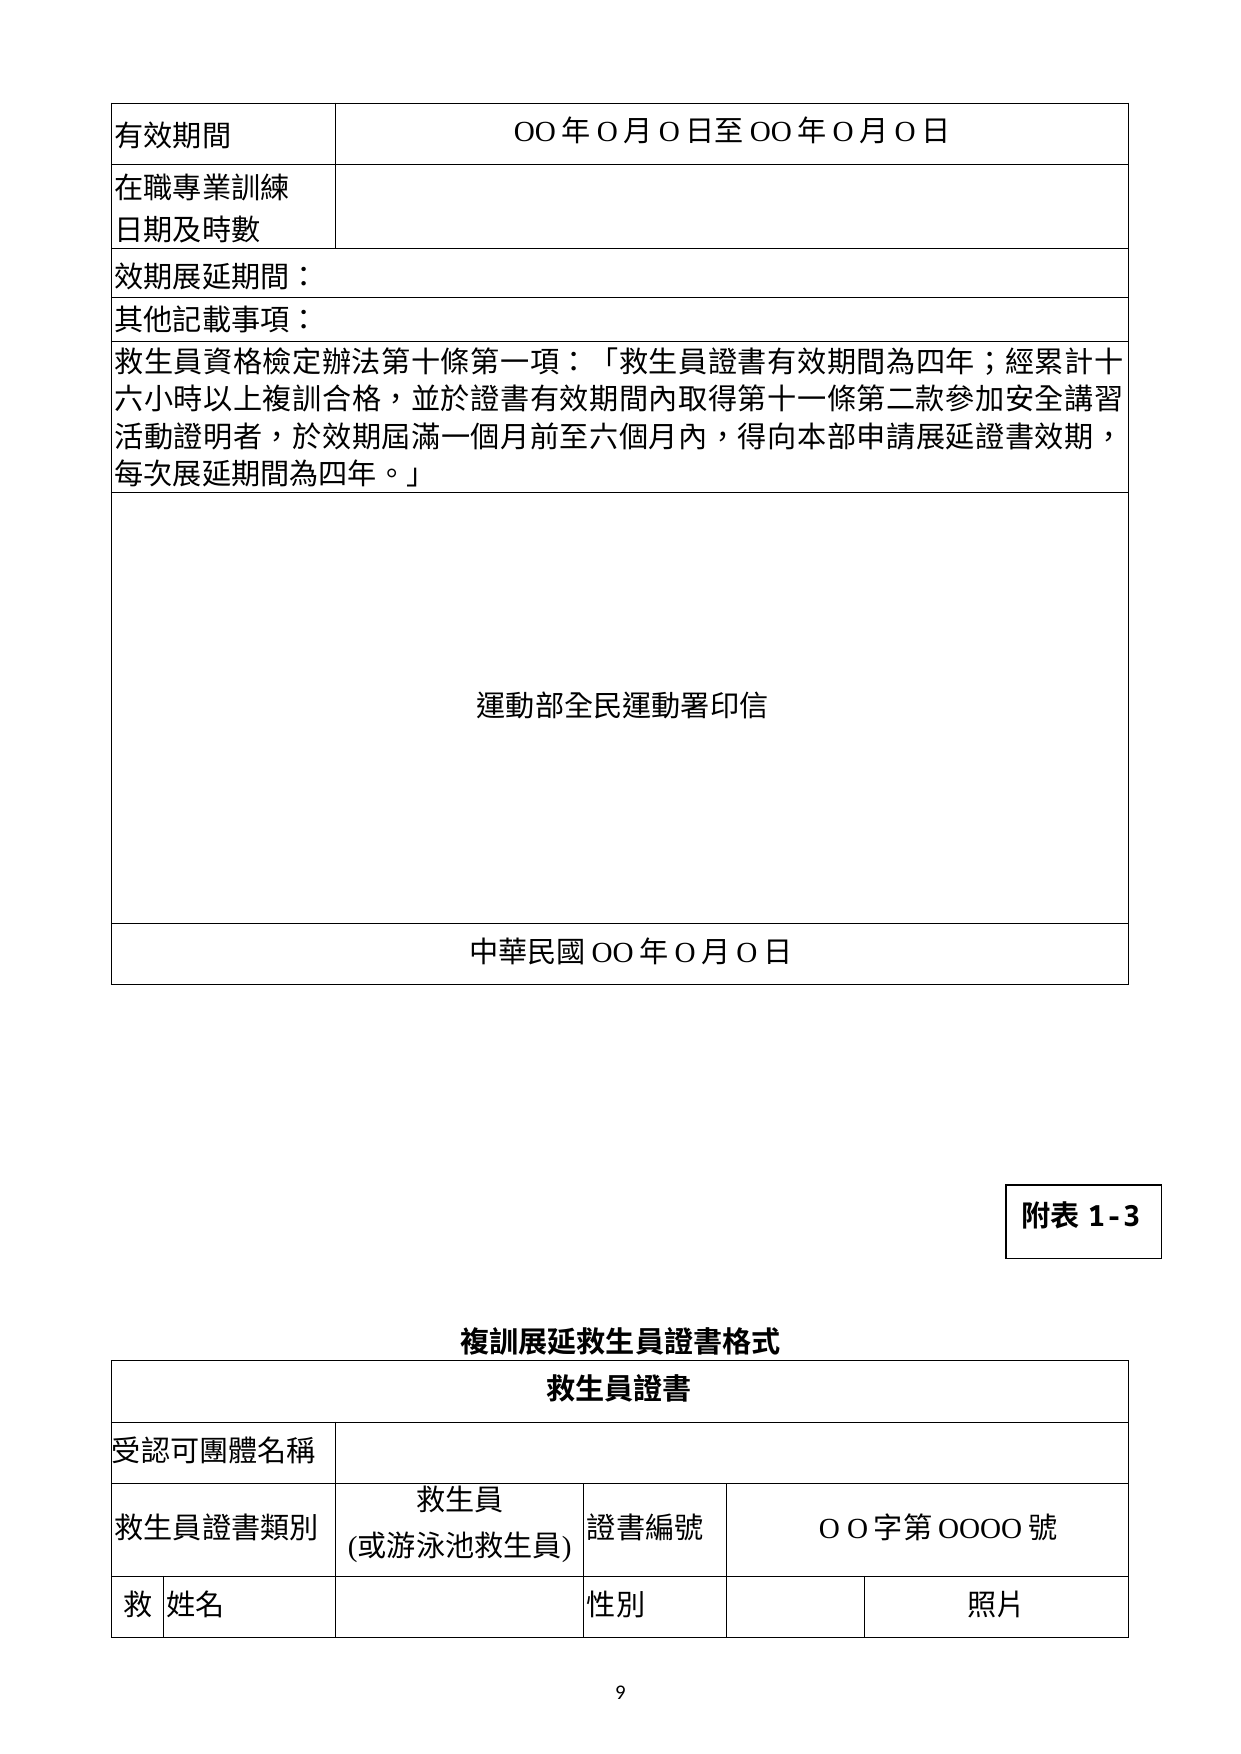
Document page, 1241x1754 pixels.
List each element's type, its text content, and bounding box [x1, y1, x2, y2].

table_cell 照片 [865, 1577, 1128, 1637]
table_cell OO年O月O日至OO年O月O日 [336, 104, 1128, 164]
table_cell 證書編號 [584, 1484, 726, 1576]
table_cell 受認可團體名稱 [112, 1423, 335, 1483]
table_cell [727, 1577, 864, 1637]
table_cell O O字第OOOO號 [727, 1484, 1128, 1576]
table_cell 運動部全民運動署印信 [437, 493, 1128, 923]
table_cell [336, 1423, 1128, 1483]
table_cell [336, 1577, 583, 1637]
table_cell [336, 165, 1128, 248]
table_header 救生員證書 [112, 1361, 1128, 1422]
table_cell 有效期間 [112, 104, 335, 164]
table_cell 效期展延期間： [112, 249, 1128, 297]
table_cell [335, 493, 437, 923]
text 複訓展延救生員證書格式 [75, 1298, 1165, 1360]
table_cell 救生員證書類別 [112, 1484, 335, 1576]
table_cell 救生員資格檢定辦法第十條第一項：「救生員證書有效期間為四年；經累計十六小時以上複訓合格，並於證書有效期間內取得第十一條第二款參加安全講習活動證明者，於效期屆滿一個月前至六個月內，得向本部申請展延證書效期，每次展延期間為四年。」 [112, 342, 1128, 492]
table_cell 姓名 [164, 1577, 335, 1637]
table_cell 救生員 (或游泳池救生員) [336, 1484, 583, 1576]
table_cell 救 [112, 1577, 163, 1637]
table_cell 中華民國OO年O月O日 [112, 924, 1128, 984]
table_cell 在職專業訓練 日期及時數 [112, 165, 335, 248]
table_cell 性別 [584, 1577, 726, 1637]
table_cell 其他記載事項： [112, 298, 1128, 341]
table_cell [112, 493, 335, 923]
